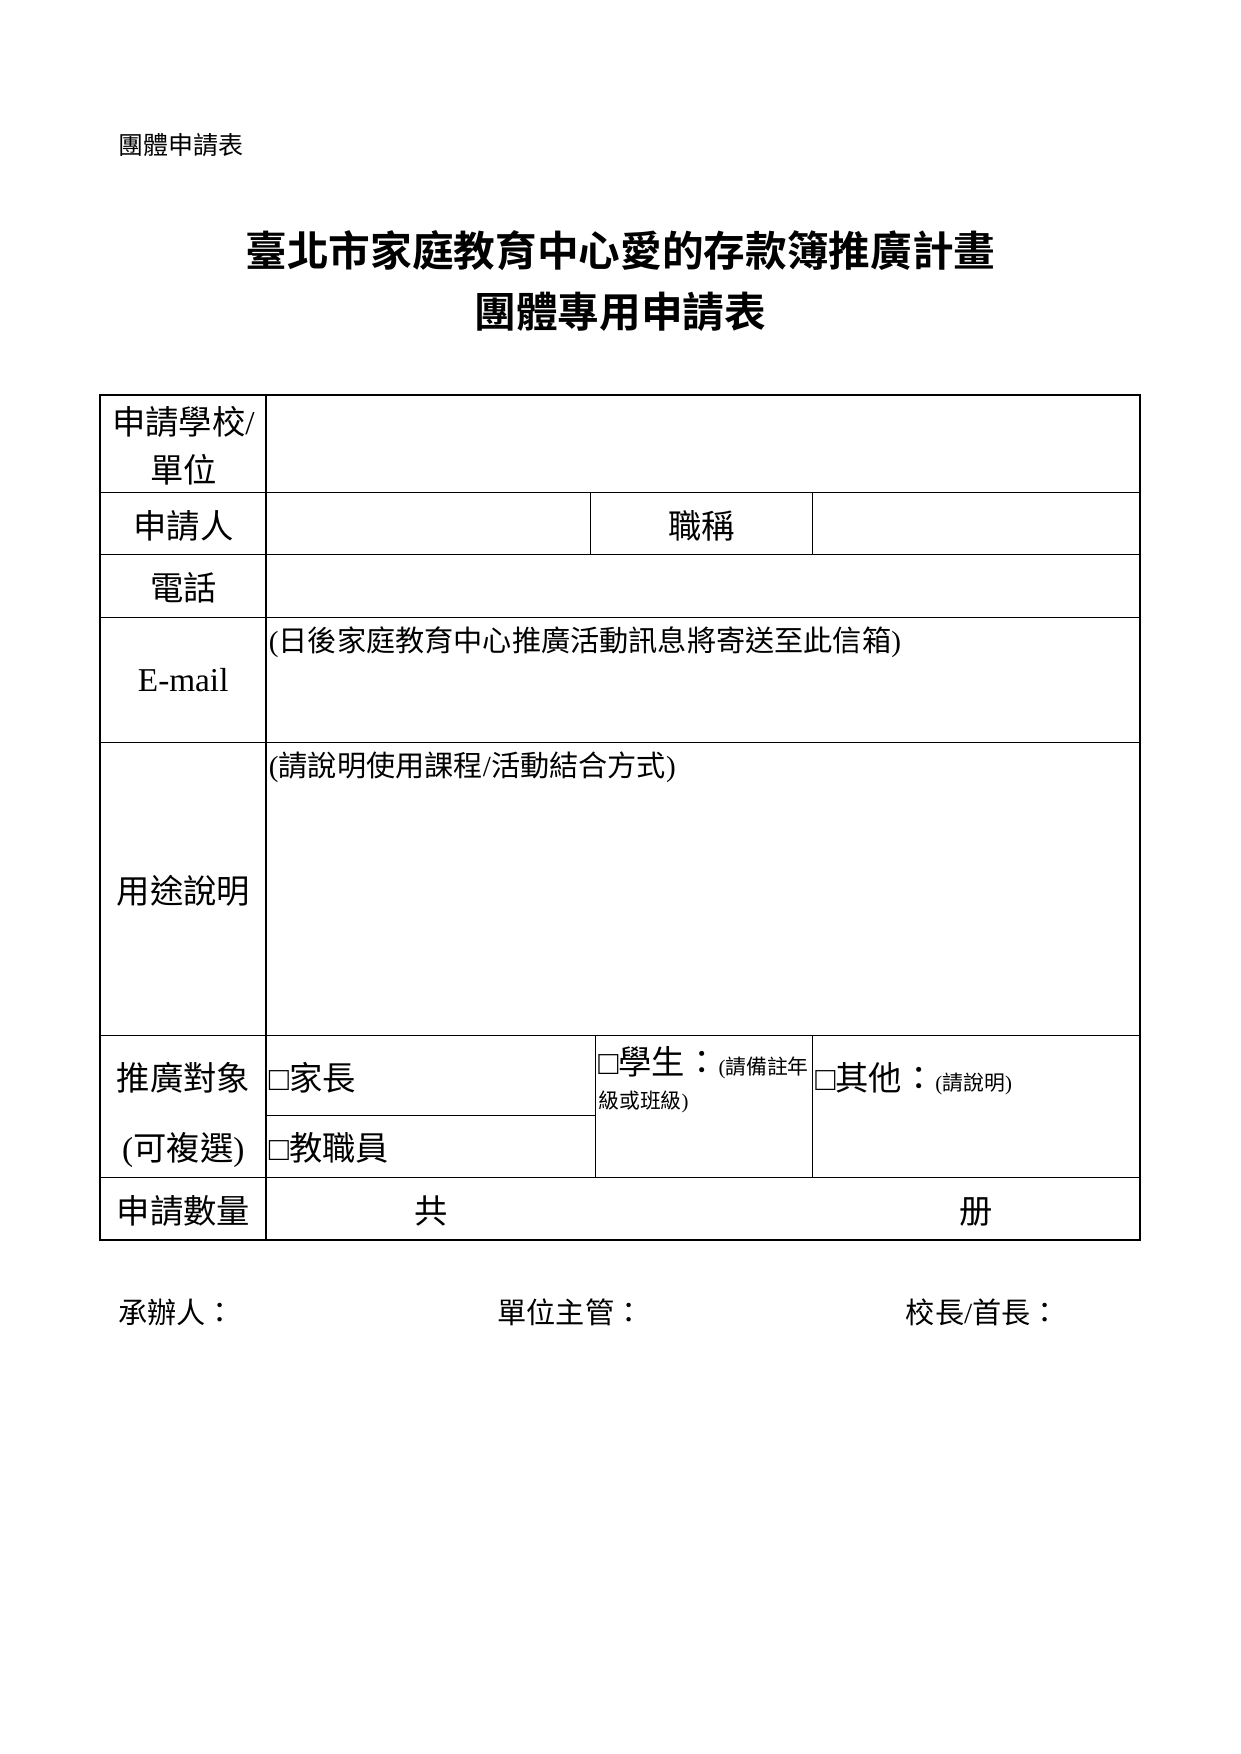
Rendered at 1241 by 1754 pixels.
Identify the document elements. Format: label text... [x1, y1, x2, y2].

table_cell (可複選) [101, 1115, 265, 1177]
table_cell [267, 679, 1139, 742]
table_cell 册 [812, 1178, 1139, 1239]
table_cell □家長 [267, 1036, 595, 1114]
table_cell 申請學校/單位 [101, 396, 265, 492]
table_cell (日後家庭教育中心推廣活動訊息將寄送至此信箱) [267, 618, 1139, 679]
text 團體申請表 [118, 118, 1156, 164]
table_cell [595, 1178, 812, 1239]
table_header 臺北市家庭教育中心愛的存款簿推廣計畫 團體專用申請表 [100, 164, 1140, 393]
table_cell 申請人 [101, 493, 265, 554]
table_cell [267, 555, 1139, 617]
table_cell □其他：(請說明) [813, 1036, 1139, 1114]
table_cell [813, 493, 1139, 554]
table_cell E-mail [101, 618, 265, 742]
table_cell 推廣對象 [101, 1036, 265, 1114]
table_cell [267, 804, 1139, 1035]
table_cell 職稱 [591, 493, 812, 554]
table_cell [267, 396, 1139, 492]
table_cell □學生：(請備註年級或班級) [596, 1036, 812, 1114]
table_cell 申請數量 [101, 1178, 265, 1239]
table_cell (請說明使用課程/活動結合方式) [267, 743, 1139, 804]
table_cell [813, 1115, 1139, 1177]
table_cell 用途說明 [101, 743, 265, 1035]
table_cell [267, 493, 590, 554]
table_cell 電話 [101, 555, 265, 617]
table_cell □教職員 [267, 1116, 595, 1177]
table_cell [596, 1115, 812, 1177]
text 承辦人： 單位主管： 校長/首長： [118, 1287, 1156, 1333]
table_cell 共 [267, 1178, 595, 1239]
